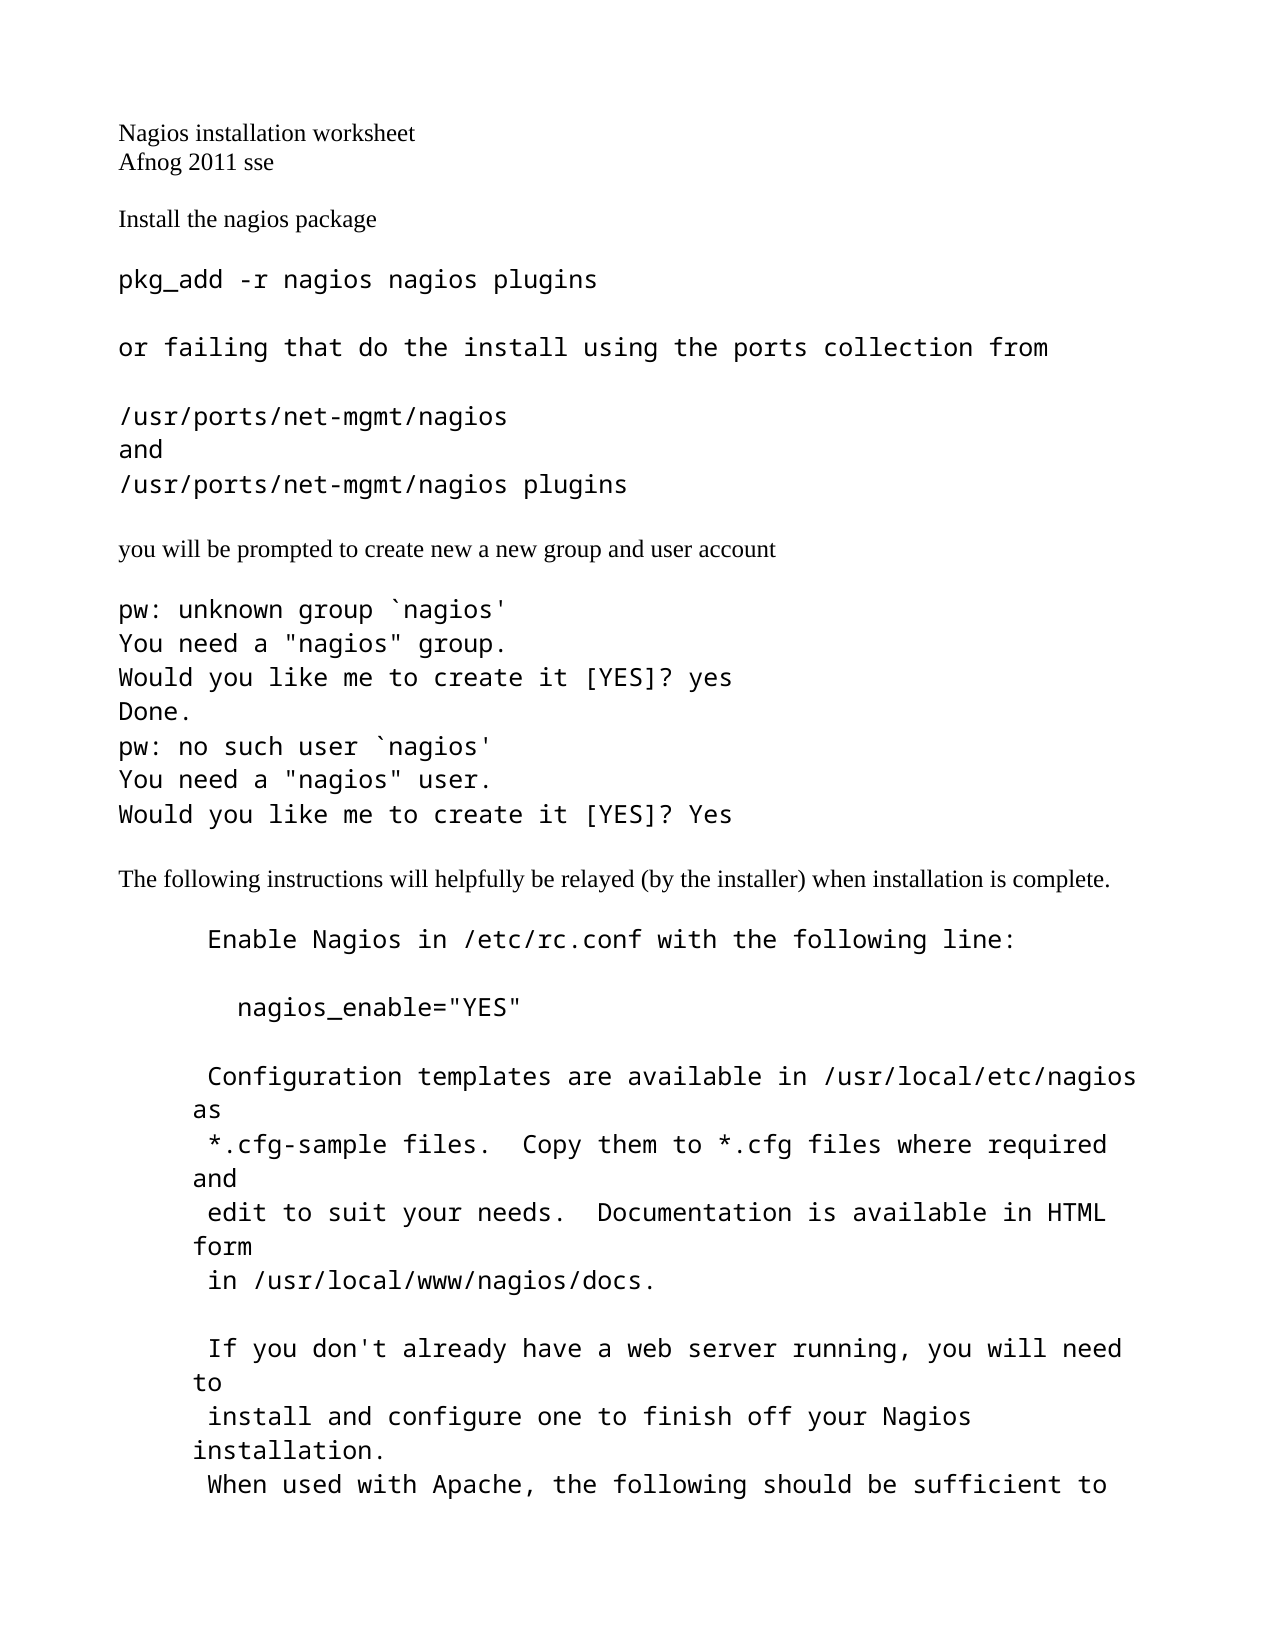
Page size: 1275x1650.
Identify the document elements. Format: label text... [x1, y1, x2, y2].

text You need a "nagios" group. [118, 626, 1157, 660]
text or failing that do the install using the ports collection from [118, 330, 1157, 364]
text Configuration templates are available in /usr/local/etc/nagios as [192, 1058, 1157, 1126]
text pw: unknown group `nagios' [118, 592, 1157, 626]
text pw: no such user `nagios' [118, 728, 1157, 762]
text The following instructions will helpfully be relayed (by the installer) when installation is complete. [118, 864, 1157, 893]
text Enable Nagios in /etc/rc.conf with the following line: [192, 922, 1157, 956]
text install and configure one to finish off your Nagios installation. [192, 1399, 1157, 1467]
text Afnog 2011 sse [118, 147, 1157, 176]
text you will be prompted to create new a new group and user account [118, 534, 1157, 563]
text *.cfg-sample files. Copy them to *.cfg files where required and [192, 1126, 1157, 1194]
text When used with Apache, the following should be sufficient to [192, 1467, 1157, 1501]
text Would you like me to create it [YES]? Yes [118, 796, 1157, 830]
text If you don't already have a web server running, you will need to [192, 1331, 1157, 1399]
text edit to suit your needs. Documentation is available in HTML form [192, 1194, 1157, 1262]
text You need a "nagios" user. [118, 762, 1157, 796]
text pkg_add -r nagios nagios plugins [118, 262, 1157, 296]
text Install the nagios package [118, 204, 1157, 233]
text /usr/ports/net-mgmt/nagios plugins [118, 466, 1157, 500]
text nagios_enable="YES" [192, 990, 1157, 1024]
text Nagios installation worksheet [118, 118, 1157, 147]
text Would you like me to create it [YES]? yes [118, 660, 1157, 694]
text and [118, 432, 1157, 466]
text /usr/ports/net-mgmt/nagios [118, 398, 1157, 432]
text in /usr/local/www/nagios/docs. [192, 1262, 1157, 1297]
text Done. [118, 694, 1157, 728]
